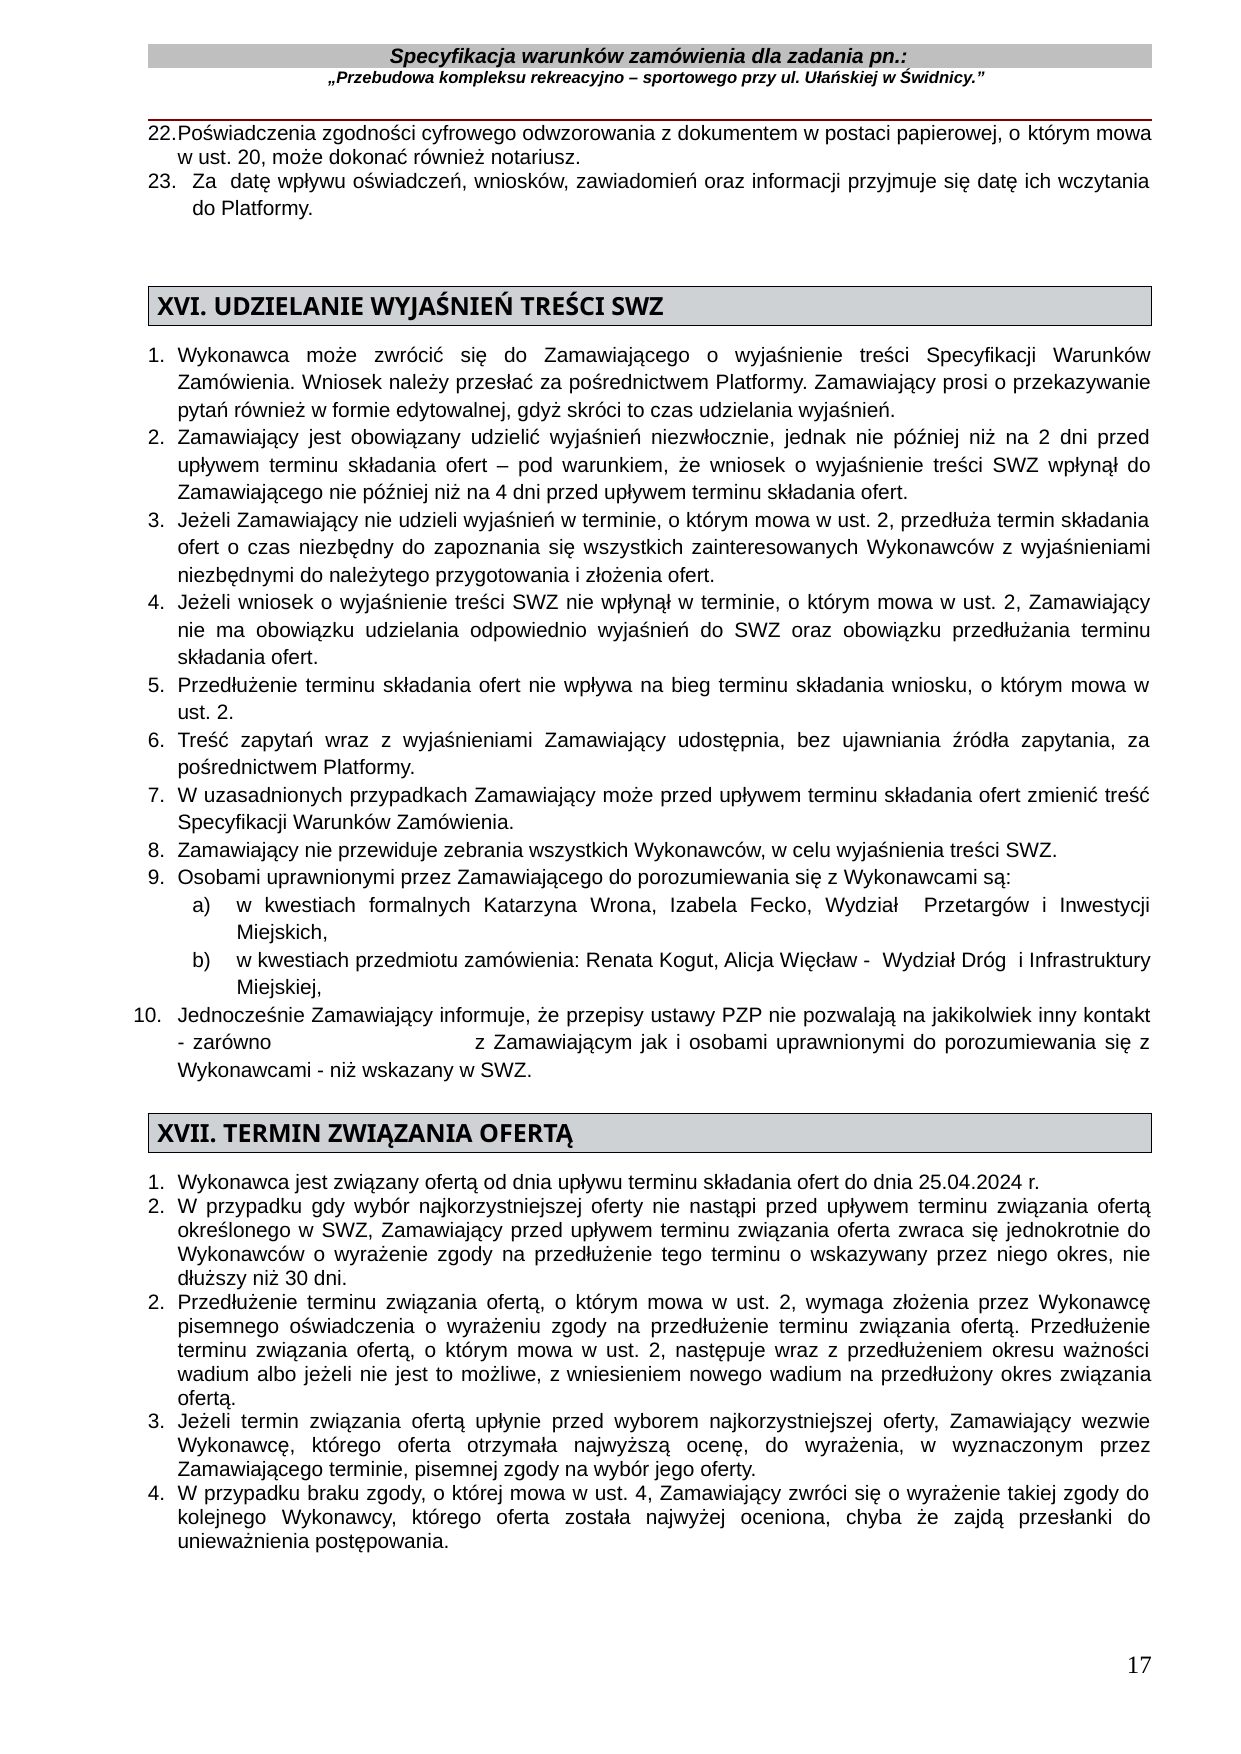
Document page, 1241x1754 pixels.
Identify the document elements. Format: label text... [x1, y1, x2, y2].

list Za datę wpływu oświadczeń, wniosków, zawiadomień oraz informacji przyjmuje się datę ich wczytania do Platformy. [148, 168, 1152, 220]
list Wykonawca jest związany ofertą od dnia upływu terminu składania ofert do dnia 25.04.2024 r. [148, 1170, 1152, 1194]
subtitle XVII. TERMIN ZWIĄZANIA OFERTĄ [149, 1114, 1151, 1152]
list Jeżeli termin związania ofertą upłynie przed wyborem najkorzystniejszej oferty, Zamawiający wezwie Wykonawcę, którego oferta otrzymała najwyższą ocenę, do wyrażenia, w wyznaczonym przez Zamawiającego terminie, pisemnej zgody na wybór jego oferty. [148, 1409, 1152, 1481]
subtitle XVI. UDZIELANIE WYJAŚNIEŃ TREŚCI SWZ [149, 287, 1151, 325]
list Przedłużenie terminu składania ofert nie wpływa na bieg terminu składania wniosku, o którym mowa w ust. 2. [148, 673, 1152, 724]
list Wykonawca może zwrócić się do Zamawiającego o wyjaśnienie treści Specyfikacji Warunków Zamówienia. Wniosek należy przesłać za pośrednictwem Platformy. Zamawiający prosi o przekazywanie pytań również w formie edytowalnej, gdyż skróci to czas udzielania wyjaśnień. [148, 343, 1152, 422]
list Osobami uprawnionymi przez Zamawiającego do porozumiewania się z Wykonawcami są: [148, 865, 1152, 889]
list Treść zapytań wraz z wyjaśnieniami Zamawiający udostępnia, bez ujawniania źródła zapytania, za pośrednictwem Platformy. [148, 728, 1152, 779]
list W przypadku gdy wybór najkorzystniejszej oferty nie nastąpi przed upływem terminu związania ofertą określonego w SWZ, Zamawiający przed upływem terminu związania oferta zwraca się jednokrotnie do Wykonawców o wyrażenie zgody na przedłużenie tego terminu o wskazywany przez niego okres, nie dłuższy niż 30 dni. [148, 1194, 1152, 1289]
list Poświadczenia zgodności cyfrowego odwzorowania z dokumentem w postaci papierowej, o którym mowa w ust. 20, może dokonać również notariusz. [148, 121, 1152, 168]
list Zamawiający nie przewiduje zebrania wszystkich Wykonawców, w celu wyjaśnienia treści SWZ. [148, 838, 1152, 862]
list Jeżeli wniosek o wyjaśnienie treści SWZ nie wpłynął w terminie, o którym mowa w ust. 2, Zamawiający nie ma obowiązku udzielania odpowiednio wyjaśnień do SWZ oraz obowiązku przedłużania terminu składania ofert. [148, 590, 1152, 669]
list W przypadku braku zgody, o której mowa w ust. 4, Zamawiający zwróci się o wyrażenie takiej zgody do kolejnego Wykonawcy, którego oferta została najwyżej oceniona, chyba że zajdą przesłanki do unieważnienia postępowania. [148, 1481, 1152, 1553]
list Jeżeli Zamawiający nie udzieli wyjaśnień w terminie, o którym mowa w ust. 2, przedłuża termin składania ofert o czas niezbędny do zapoznania się wszystkich zainteresowanych Wykonawców z wyjaśnieniami niezbędnymi do należytego przygotowania i złożenia ofert. [148, 508, 1152, 587]
list Jednocześnie Zamawiający informuje, że przepisy ustawy PZP nie pozwalają na jakikolwiek inny kontakt - zarówno z Zamawiającym jak i osobami uprawnionymi do porozumiewania się z Wykonawcami - niż wskazany w SWZ. [133, 1003, 1152, 1082]
list Zamawiający jest obowiązany udzielić wyjaśnień niezwłocznie, jednak nie później niż na 2 dni przed upływem terminu składania ofert – pod warunkiem, że wniosek o wyjaśnienie treści SWZ wpłynął do Zamawiającego nie później niż na 4 dni przed upływem terminu składania ofert. [148, 425, 1152, 504]
list W uzasadnionych przypadkach Zamawiający może przed upływem terminu składania ofert zmienić treść Specyfikacji Warunków Zamówienia. [148, 783, 1152, 834]
list w kwestiach przedmiotu zamówienia: Renata Kogut, Alicja Więcław - Wydział Dróg i Infrastruktury Miejskiej, [192, 948, 1152, 999]
list w kwestiach formalnych Katarzyna Wrona, Izabela Fecko, Wydział Przetargów i Inwestycji Miejskich, [192, 893, 1152, 944]
list Przedłużenie terminu związania ofertą, o którym mowa w ust. 2, wymaga złożenia przez Wykonawcę pisemnego oświadczenia o wyrażeniu zgody na przedłużenie terminu związania ofertą. Przedłużenie terminu związania ofertą, o którym mowa w ust. 2, następuje wraz z przedłużeniem okresu ważności wadium albo jeżeli nie jest to możliwe, z wniesieniem nowego wadium na przedłużony okres związania ofertą. [148, 1289, 1152, 1409]
